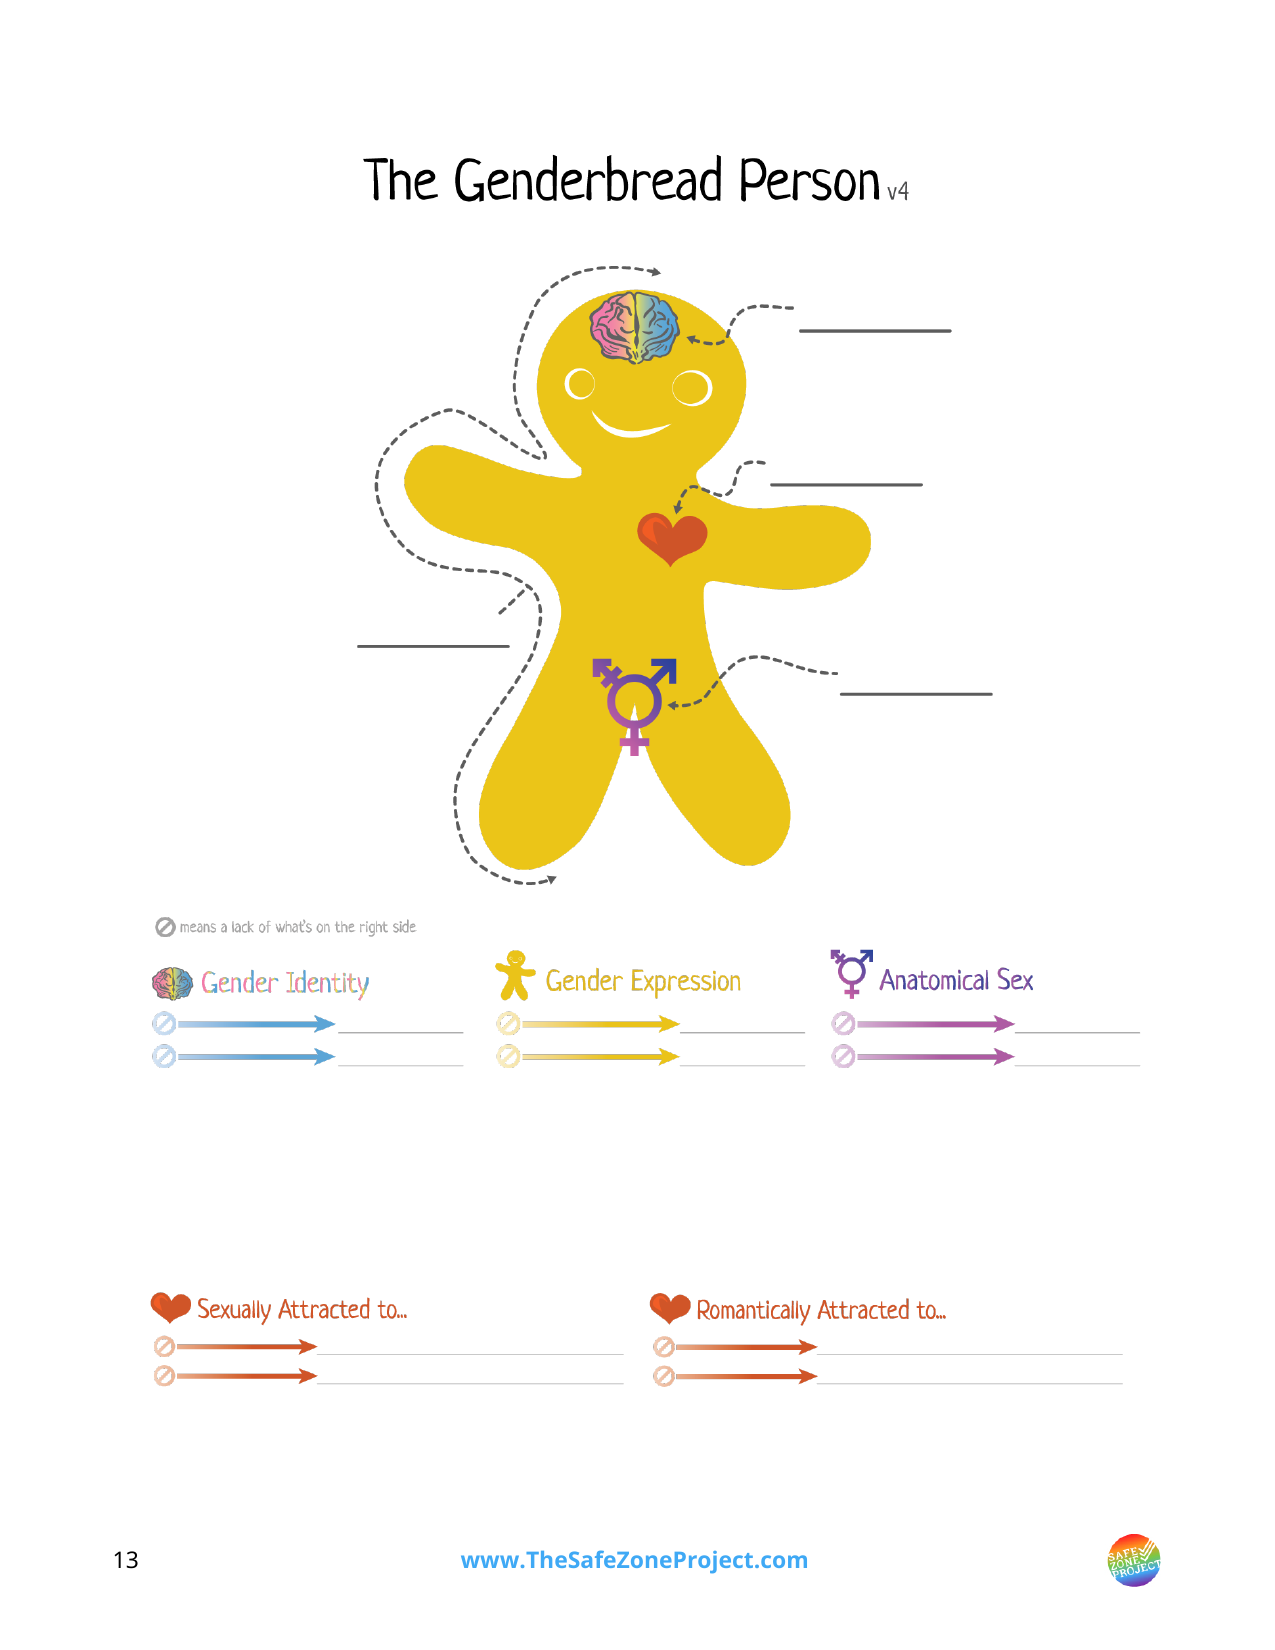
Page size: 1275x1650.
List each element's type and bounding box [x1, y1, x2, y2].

picture [112, 112, 1163, 1409]
picture [1104, 1530, 1163, 1589]
